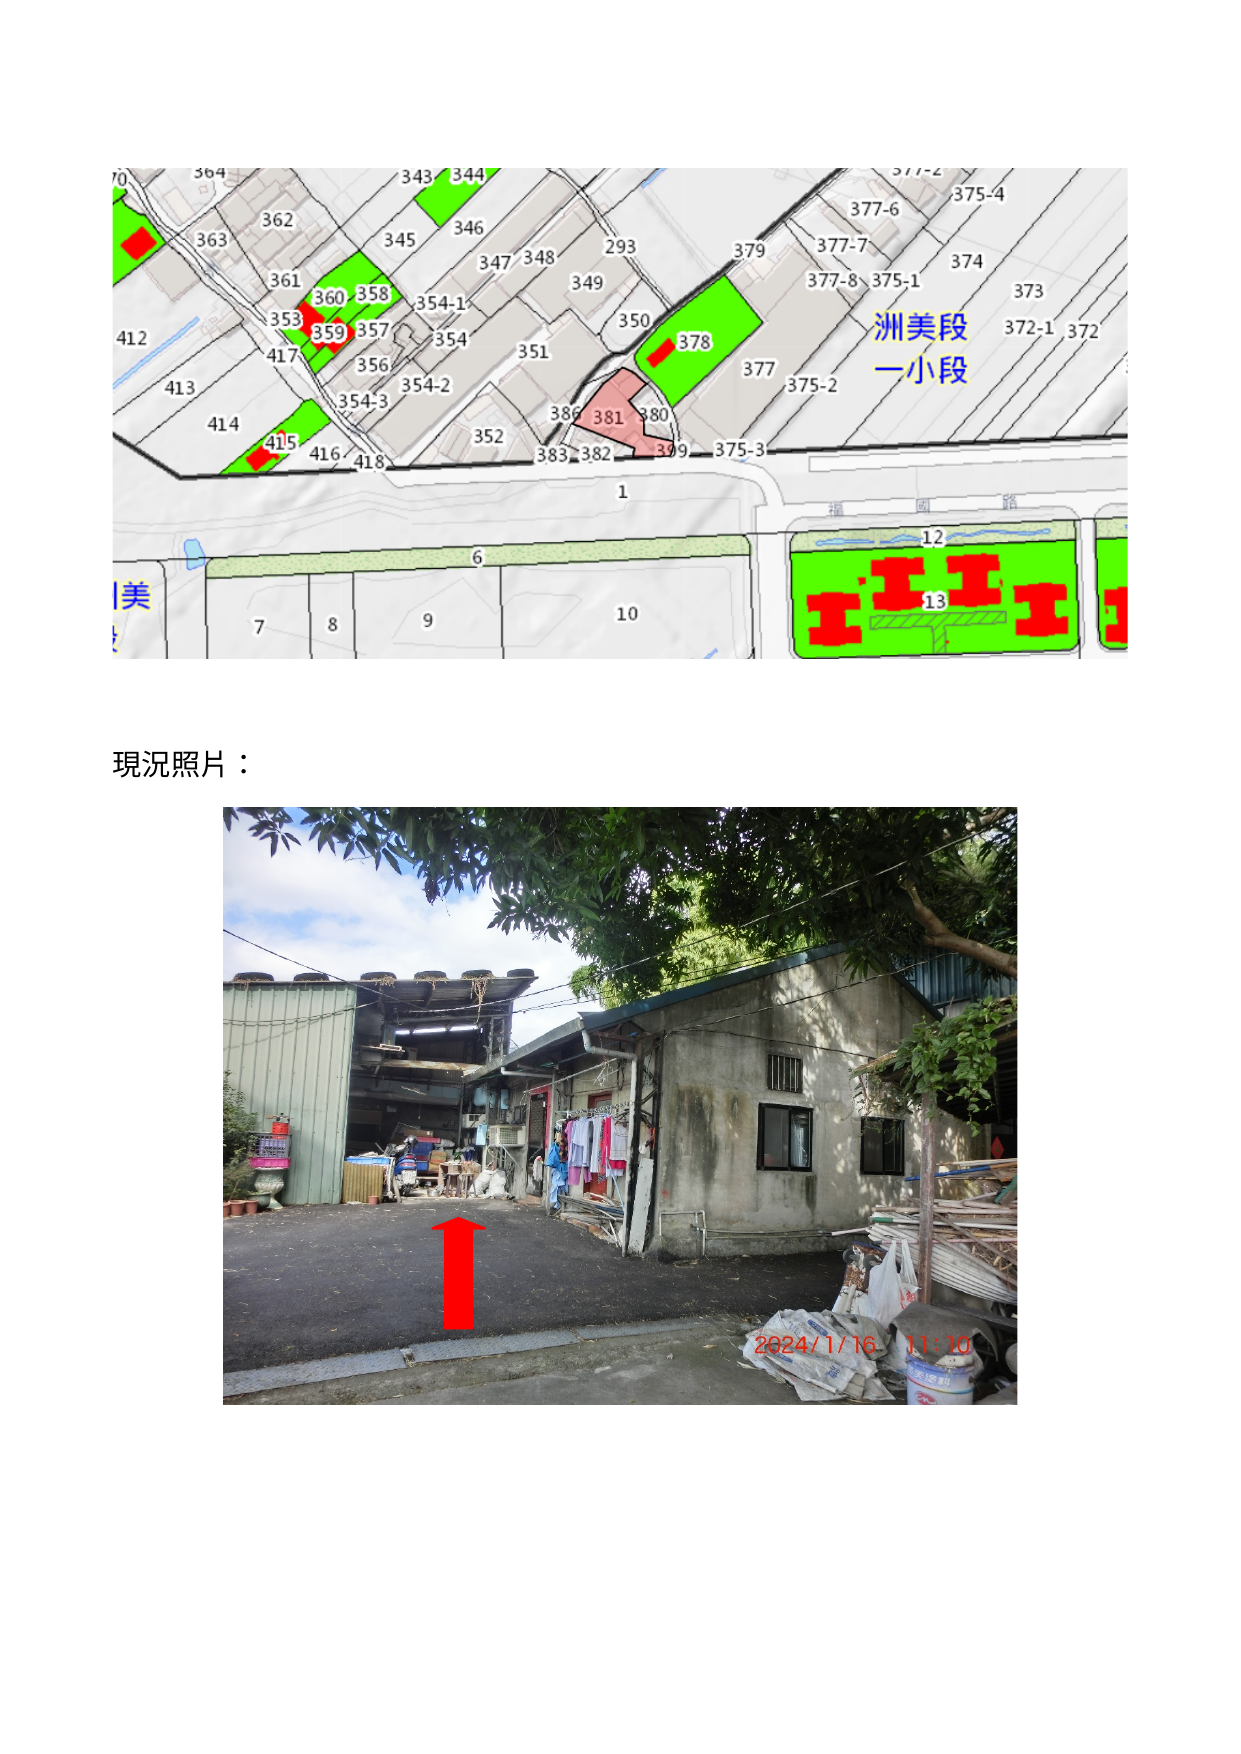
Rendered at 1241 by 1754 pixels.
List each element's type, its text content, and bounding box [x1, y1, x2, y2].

text 現況照片： [112, 721, 1128, 783]
